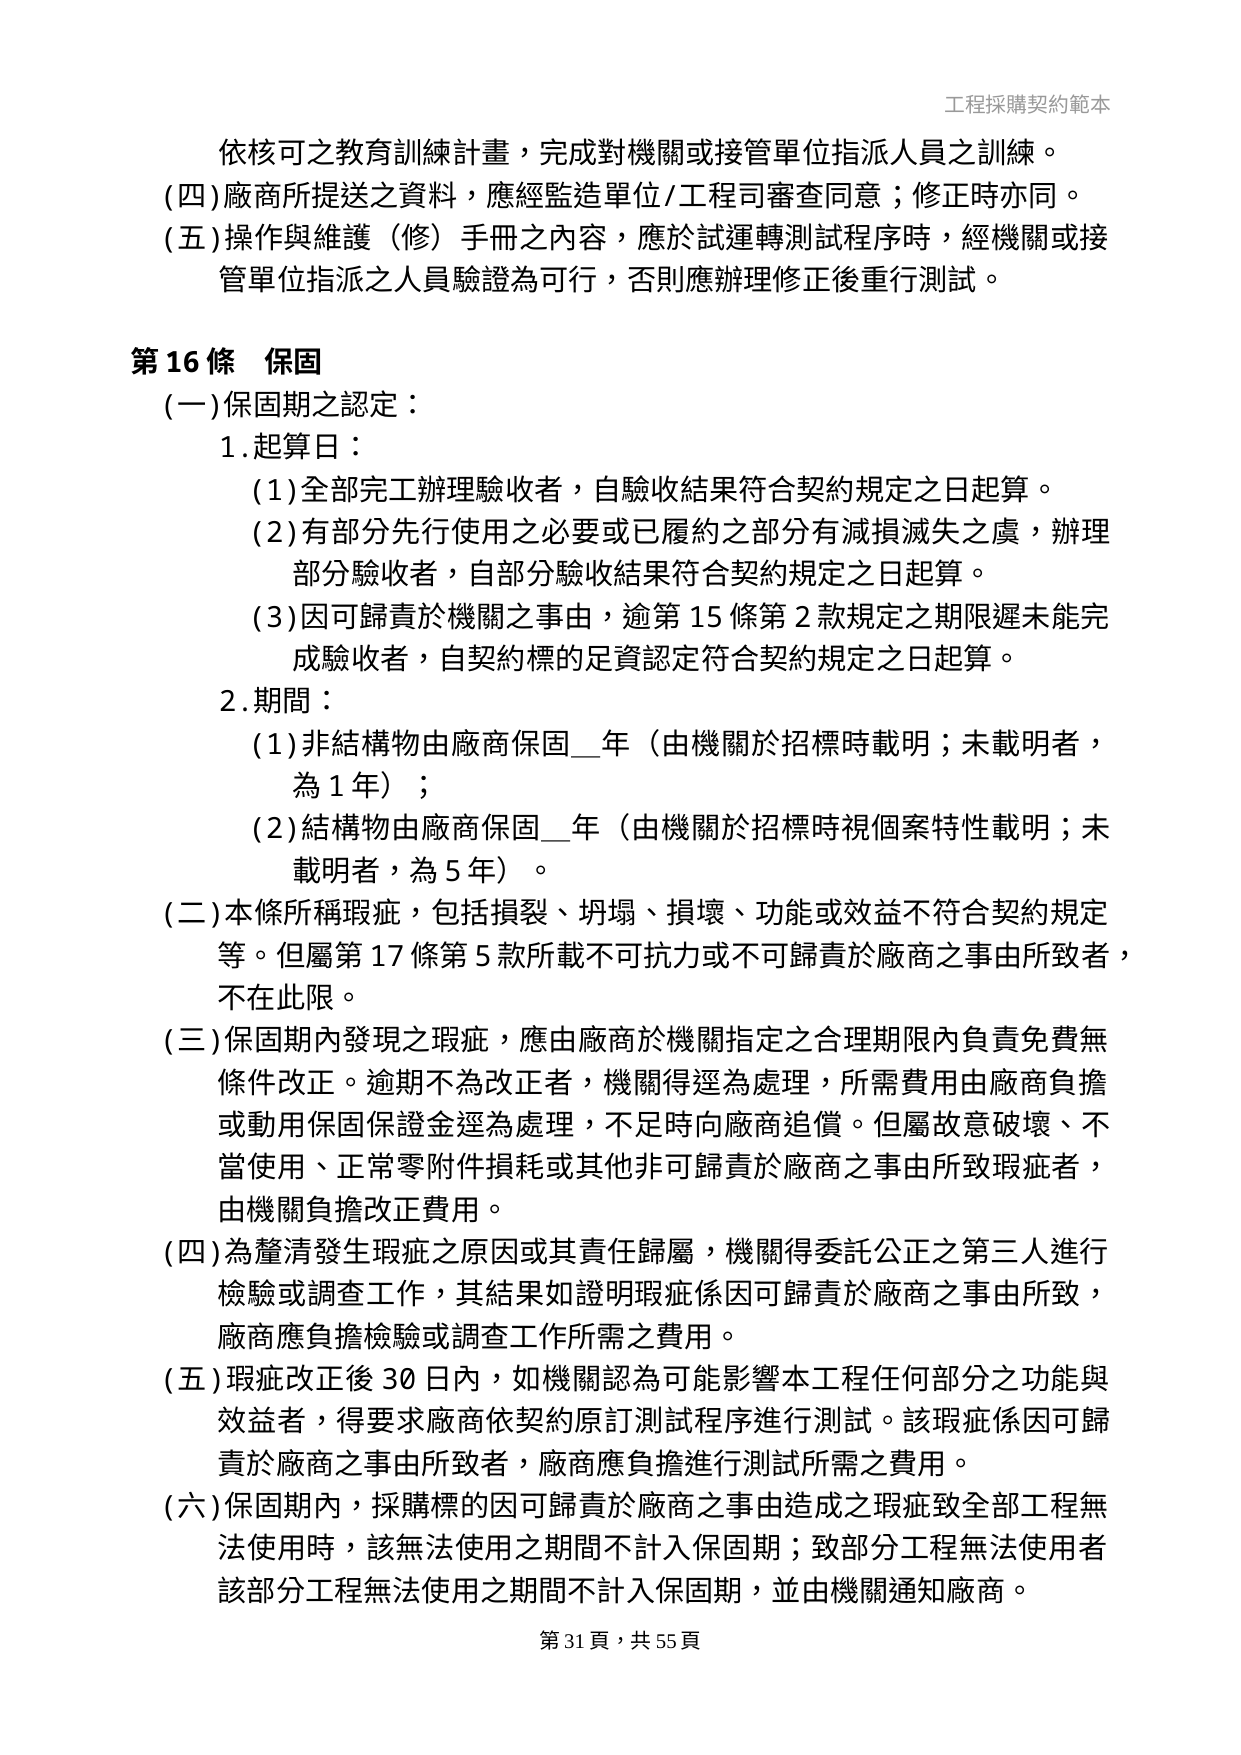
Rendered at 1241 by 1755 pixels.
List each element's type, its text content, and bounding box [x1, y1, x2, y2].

text (五)操作與維護（修）手冊之內容，應於試運轉測試程序時，經機關或接管單位指派之人員驗證為可行，否則應辦理修正後重行測試。 [159, 214, 1110, 299]
text (2)結構物由廠商保固＿年（由機關於招標時視個案特性載明；未載明者，為5年）。 [248, 805, 1110, 890]
text (2)有部分先行使用之必要或已履約之部分有減損滅失之虞，辦理部分驗收者，自部分驗收結果符合契約規定之日起算。 [248, 508, 1110, 593]
text (四)廠商所提送之資料，應經監造單位/工程司審查同意；修正時亦同。 [159, 172, 1110, 214]
text (四)為釐清發生瑕疵之原因或其責任歸屬，機關得委託公正之第三人進行檢驗或調查工作，其結果如證明瑕疵係因可歸責於廠商之事由所致，廠商應負擔檢驗或調查工作所需之費用。 [159, 1228, 1110, 1356]
text (三)保固期內發現之瑕疵，應由廠商於機關指定之合理期限內負責免費無條件改正。逾期不為改正者，機關得逕為處理，所需費用由廠商負擔，或動用保固保證金逕為處理，不足時向廠商追償。但屬故意破壞、不當使用、正常零附件損耗或其他非可歸責於廠商之事由所致瑕疵者，由機關負擔改正費用。 [159, 1017, 1110, 1228]
text (二)本條所稱瑕疵，包括損裂、坍塌、損壞、功能或效益不符合契約規定等。但屬第17條第5款所載不可抗力或不可歸責於廠商之事由所致者，不在此限。 [159, 890, 1110, 1017]
text (五)瑕疵改正後30日內，如機關認為可能影響本工程任何部分之功能與效益者，得要求廠商依契約原訂測試程序進行測試。該瑕疵係因可歸責於廠商之事由所致者，廠商應負擔進行測試所需之費用。 [159, 1356, 1110, 1482]
text 2.期間： [218, 678, 1110, 720]
text (一)保固期之認定： [159, 381, 1110, 424]
text 第16條 保固 [130, 339, 1110, 381]
text 1.起算日： [218, 424, 1110, 466]
text 依核可之教育訓練計畫，完成對機關或接管單位指派人員之訓練。 [159, 130, 1110, 172]
text (1)非結構物由廠商保固＿年（由機關於招標時載明；未載明者，為1年）； [248, 720, 1110, 805]
text (3)因可歸責於機關之事由，逾第15條第2款規定之期限遲未能完成驗收者，自契約標的足資認定符合契約規定之日起算。 [248, 593, 1110, 678]
text (1)全部完工辦理驗收者，自驗收結果符合契約規定之日起算。 [248, 466, 1110, 508]
text (六)保固期內，採購標的因可歸責於廠商之事由造成之瑕疵致全部工程無法使用時，該無法使用之期間不計入保固期；致部分工程無法使用者，該部分工程無法使用之期間不計入保固期，並由機關通知廠商。 [159, 1482, 1110, 1609]
